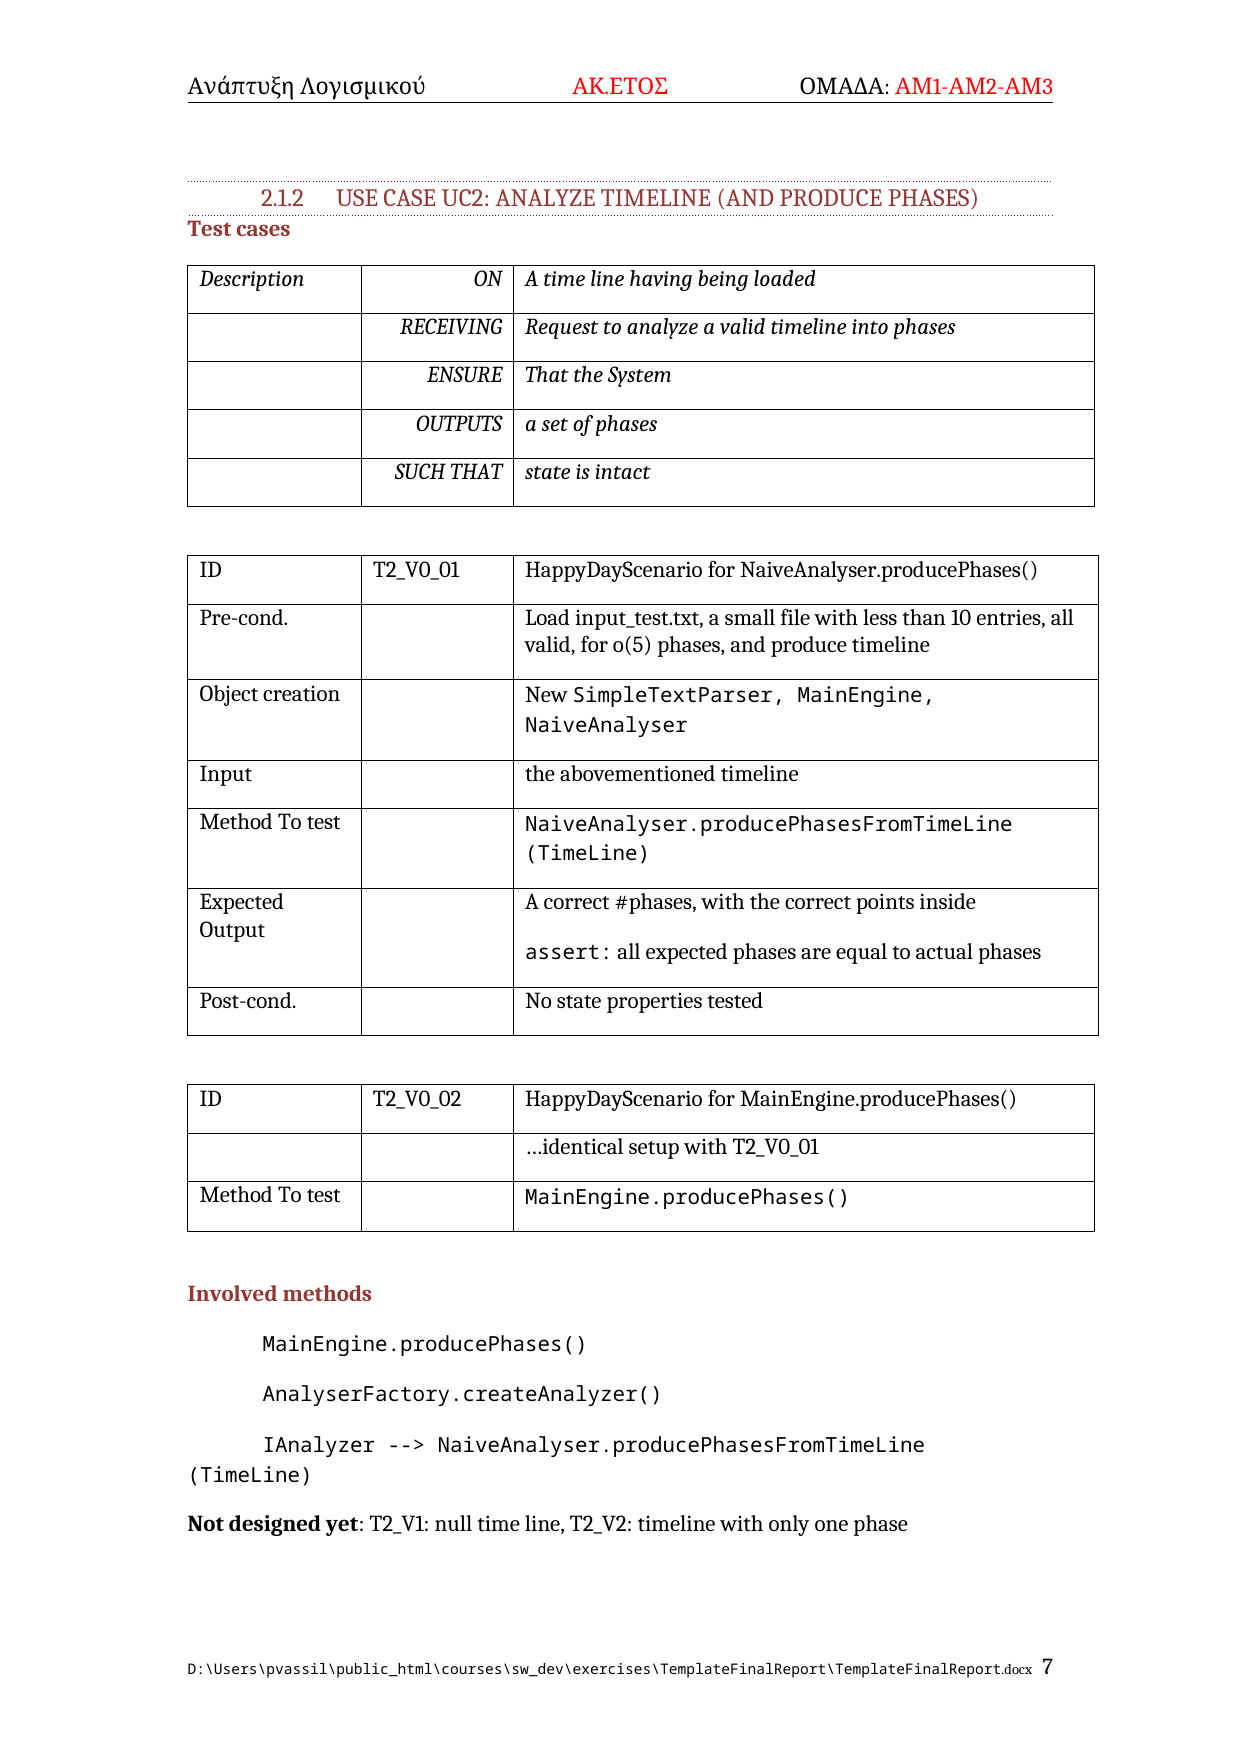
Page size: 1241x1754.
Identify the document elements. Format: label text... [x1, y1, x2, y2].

text IAnalyzer --> NaiveAnalyser.producePhasesFromTimeLine (TimeLine) [187, 1430, 1053, 1488]
table_cell Method To test [188, 809, 361, 888]
table_cell A correct #phases, with the correct points inside assert: all expected phases are equal to actual phases [514, 889, 1098, 987]
table_cell [362, 1182, 513, 1231]
text Involved methods [187, 1281, 1053, 1307]
table_cell Load input_test.txt, a small file with less than 10 entries, all valid, for o(5) phases, and produce timeline [514, 605, 1098, 679]
table_cell Method To test [188, 1182, 361, 1231]
table_cell [188, 362, 361, 409]
text AnalyserFactory.createAnalyzer() [187, 1379, 1053, 1408]
table_cell [362, 889, 513, 987]
table_cell Pre-cond. [188, 605, 361, 679]
table_cell Expected Output [188, 889, 361, 987]
table_cell ENSURE [362, 362, 513, 409]
table_cell OUTPUTS [362, 410, 513, 458]
table_cell the abovementioned timeline [514, 761, 1098, 808]
table_cell New SimpleTextParser, MainEngine, NaiveAnalyser [514, 680, 1098, 759]
table_cell Post-cond. [188, 988, 361, 1035]
table_cell state is intact [514, 459, 1094, 506]
table_cell Object creation [188, 680, 361, 759]
table_header T2_V0_01 [362, 556, 513, 603]
table_header A time line having being loaded [514, 266, 1094, 313]
table_cell [362, 605, 513, 679]
table_header HappyDayScenario for NaiveAnalyser.producePhases() [514, 556, 1098, 603]
text MainEngine.producePhases() [187, 1329, 1053, 1357]
table_header Description [188, 266, 361, 313]
table_header ID [188, 1085, 361, 1132]
table_cell MainEngine.producePhases() [514, 1182, 1094, 1231]
table_cell [362, 809, 513, 888]
table_cell [188, 314, 361, 361]
table_cell [362, 988, 513, 1035]
table_cell [362, 1134, 513, 1181]
table_cell SUCH THAT [362, 459, 513, 506]
table_cell …identical setup with T2_V0_01 [514, 1134, 1094, 1181]
table_cell Input [188, 761, 361, 808]
table_header ON [362, 266, 513, 313]
table_cell [362, 761, 513, 808]
table_cell [362, 680, 513, 759]
text Not designed yet: T2_V1: null time line, T2_V2: timeline with only one phase [187, 1511, 1053, 1537]
table_header T2_V0_02 [362, 1085, 513, 1132]
table_cell No state properties tested [514, 988, 1098, 1035]
table_header HappyDayScenario for MainEngine.producePhases() [514, 1085, 1094, 1132]
text Test cases [187, 216, 1053, 243]
table_cell RECEIVING [362, 314, 513, 361]
table_cell [188, 1134, 361, 1181]
table_cell Request to analyze a valid timeline into phases [514, 314, 1094, 361]
table_cell [188, 410, 361, 458]
subtitle Use case UC2: analyze timeline (and produce phases) [187, 181, 1053, 216]
table_cell [188, 459, 361, 506]
table_cell NaiveAnalyser.producePhasesFromTimeLine (TimeLine) [514, 809, 1098, 888]
table_header ID [188, 556, 361, 603]
table_cell That the System [514, 362, 1094, 409]
table_cell a set of phases [514, 410, 1094, 458]
